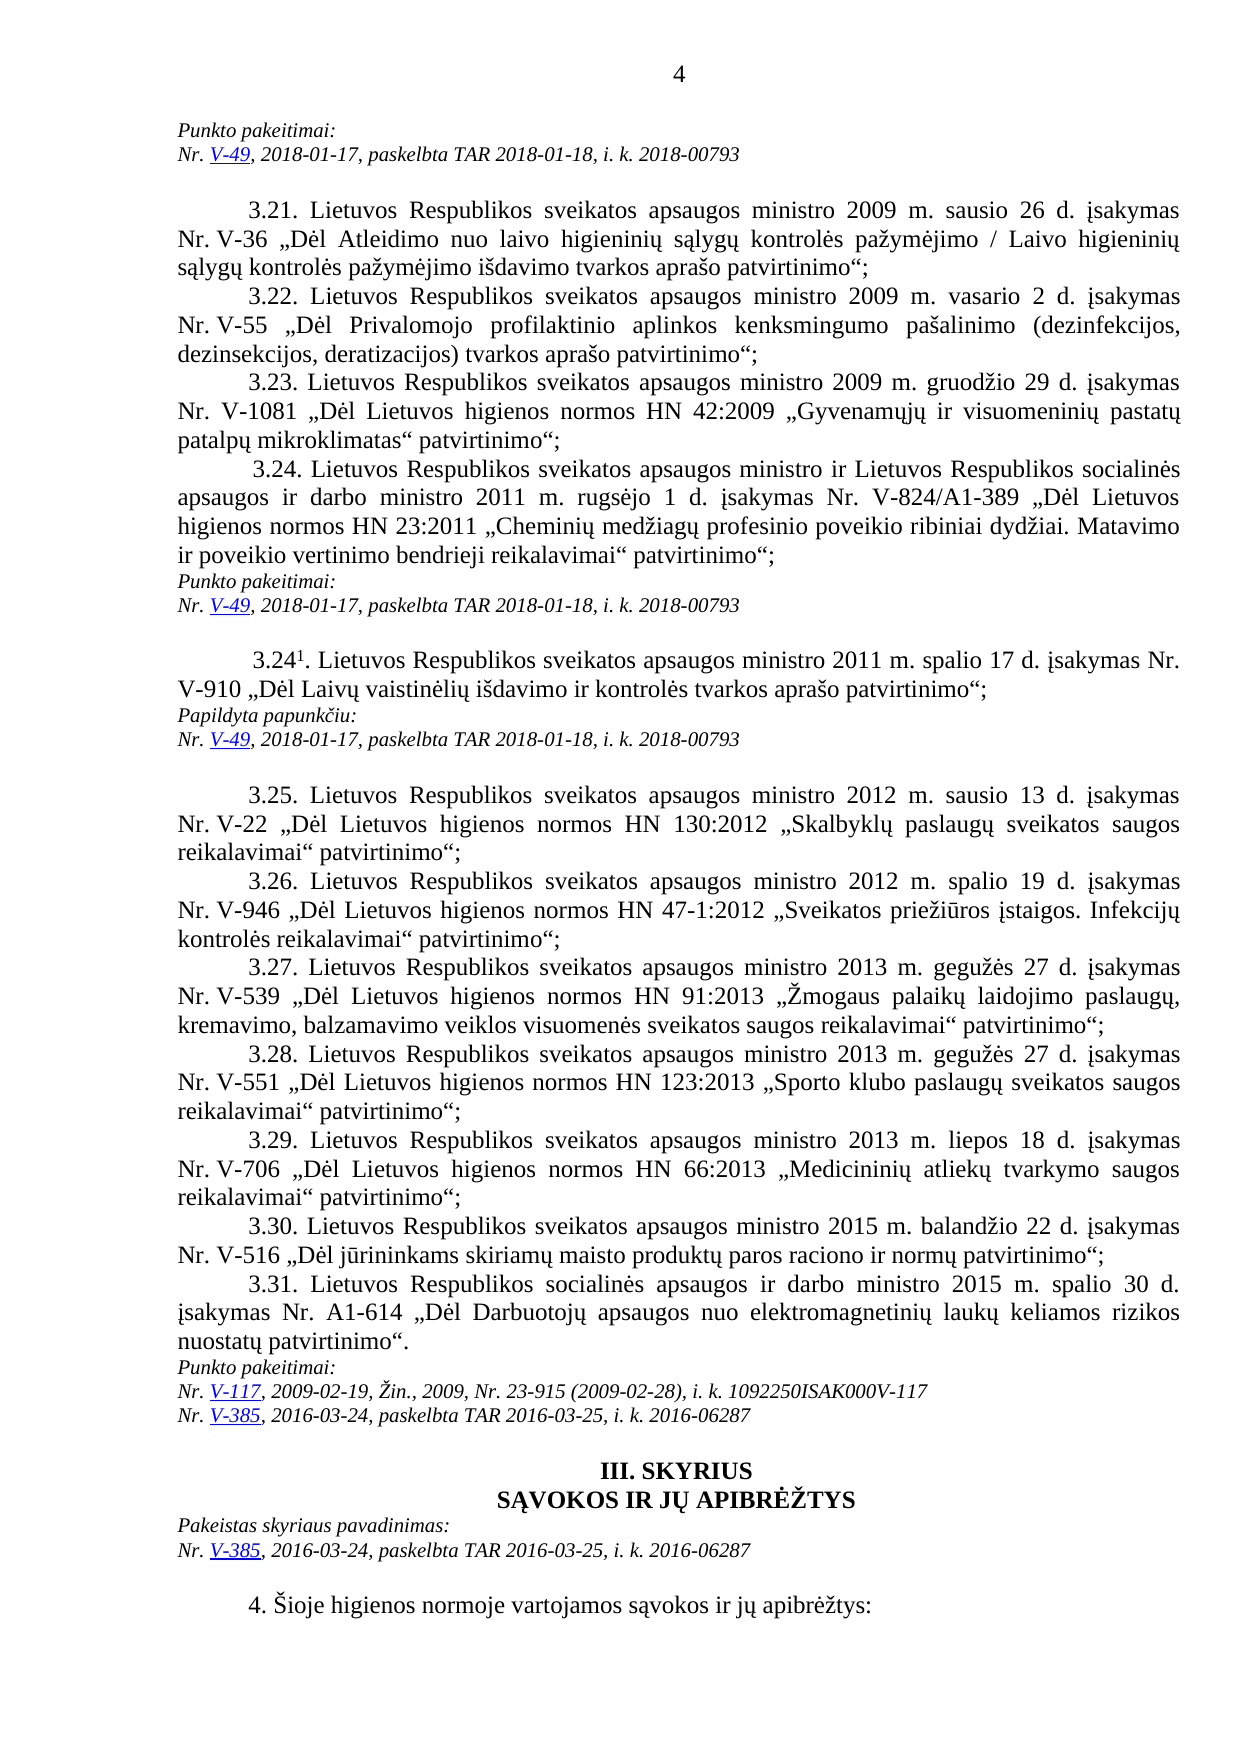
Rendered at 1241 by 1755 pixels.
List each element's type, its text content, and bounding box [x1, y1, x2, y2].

text 3.30. Lietuvos Respublikos sveikatos apsaugos ministro 2015 m. balandžio 22 d. įsakymas Nr. V-516 „Dėl jūrininkams skiriamų maisto produktų paros raciono ir normų patvirtinimo“; [177, 1211, 1181, 1269]
text 3.21. Lietuvos Respublikos sveikatos apsaugos ministro 2009 m. sausio 26 d. įsakymas Nr. V-36 „Dėl Atleidimo nuo laivo higieninių sąlygų kontrolės pažymėjimo / Laivo higieninių sąlygų kontrolės pažymėjimo išdavimo tvarkos aprašo patvirtinimo“; [177, 195, 1181, 281]
text 3.27. Lietuvos Respublikos sveikatos apsaugos ministro 2013 m. gegužės 27 d. įsakymas Nr. V-539 „Dėl Lietuvos higienos normos HN 91:2013 „Žmogaus palaikų laidojimo paslaugų, kremavimo, balzamavimo veiklos visuomenės sveikatos saugos reikalavimai“ patvirtinimo“; [177, 952, 1181, 1039]
text 4. Šioje higienos normoje vartojamos sąvokos ir jų apibrėžtys: [177, 1590, 1181, 1619]
text Punkto pakeitimai: [177, 569, 1181, 593]
text Nr. V-117, 2009-02-19, Žin., 2009, Nr. 23-915 (2009-02-28), i. k. 1092250ISAK000V-117 [177, 1379, 1181, 1403]
text III. SKYRIUS SĄVOKOS IR JŲ APIBRĖŽTYS [177, 1456, 1181, 1513]
text 3.31. Lietuvos Respublikos socialinės apsaugos ir darbo ministro 2015 m. spalio 30 d. įsakymas Nr. A1-614 „Dėl Darbuotojų apsaugos nuo elektromagnetinių laukų keliamos rizikos nuostatų patvirtinimo“. [177, 1269, 1181, 1355]
text Nr. V-385, 2016-03-24, paskelbta TAR 2016-03-25, i. k. 2016-06287 [177, 1537, 1181, 1562]
text 3.25. Lietuvos Respublikos sveikatos apsaugos ministro 2012 m. sausio 13 d. įsakymas Nr. V-22 „Dėl Lietuvos higienos normos HN 130:2012 „Skalbyklų paslaugų sveikatos saugos reikalavimai“ patvirtinimo“; [177, 780, 1181, 866]
text Nr. V-385, 2016-03-24, paskelbta TAR 2016-03-25, i. k. 2016-06287 [177, 1403, 1181, 1427]
text Nr. V-49, 2018-01-17, paskelbta TAR 2018-01-18, i. k. 2018-00793 [177, 727, 1181, 751]
text 3.28. Lietuvos Respublikos sveikatos apsaugos ministro 2013 m. gegužės 27 d. įsakymas Nr. V-551 „Dėl Lietuvos higienos normos HN 123:2013 „Sporto klubo paslaugų sveikatos saugos reikalavimai“ patvirtinimo“; [177, 1039, 1181, 1125]
text Nr. V-49, 2018-01-17, paskelbta TAR 2018-01-18, i. k. 2018-00793 [177, 142, 1181, 166]
text Pakeistas skyriaus pavadinimas: [177, 1513, 1181, 1537]
text 3.24. Lietuvos Respublikos sveikatos apsaugos ministro ir Lietuvos Respublikos socialinės apsaugos ir darbo ministro 2011 m. rugsėjo 1 d. įsakymas Nr. V-824/A1-389 „Dėl Lietuvos higienos normos HN 23:2011 „Cheminių medžiagų profesinio poveikio ribiniai dydžiai. Matavimo ir poveikio vertinimo bendrieji reikalavimai“ patvirtinimo“; [177, 454, 1181, 569]
text 3.241. Lietuvos Respublikos sveikatos apsaugos ministro 2011 m. spalio 17 d. įsakymas Nr. V-910 „Dėl Laivų vaistinėlių išdavimo ir kontrolės tvarkos aprašo patvirtinimo“; [177, 646, 1181, 703]
text 3.22. Lietuvos Respublikos sveikatos apsaugos ministro 2009 m. vasario 2 d. įsakymas Nr. V-55 „Dėl Privalomojo profilaktinio aplinkos kenksmingumo pašalinimo (dezinfekcijos, dezinsekcijos, deratizacijos) tvarkos aprašo patvirtinimo“; [177, 281, 1181, 367]
text 3.26. Lietuvos Respublikos sveikatos apsaugos ministro 2012 m. spalio 19 d. įsakymas Nr. V-946 „Dėl Lietuvos higienos normos HN 47-1:2012 „Sveikatos priežiūros įstaigos. Infekcijų kontrolės reikalavimai“ patvirtinimo“; [177, 866, 1181, 952]
text 3.23. Lietuvos Respublikos sveikatos apsaugos ministro 2009 m. gruodžio 29 d. įsakymas Nr. V-1081 „Dėl Lietuvos higienos normos HN 42:2009 „Gyvenamųjų ir visuomeninių pastatų patalpų mikroklimatas“ patvirtinimo“; [177, 367, 1181, 454]
text Nr. V-49, 2018-01-17, paskelbta TAR 2018-01-18, i. k. 2018-00793 [177, 593, 1181, 617]
text 3.29. Lietuvos Respublikos sveikatos apsaugos ministro 2013 m. liepos 18 d. įsakymas Nr. V-706 „Dėl Lietuvos higienos normos HN 66:2013 „Medicininių atliekų tvarkymo saugos reikalavimai“ patvirtinimo“; [177, 1125, 1181, 1211]
text Punkto pakeitimai: [177, 1355, 1181, 1379]
text Punkto pakeitimai: [177, 118, 1181, 142]
text Papildyta papunkčiu: [177, 703, 1181, 727]
